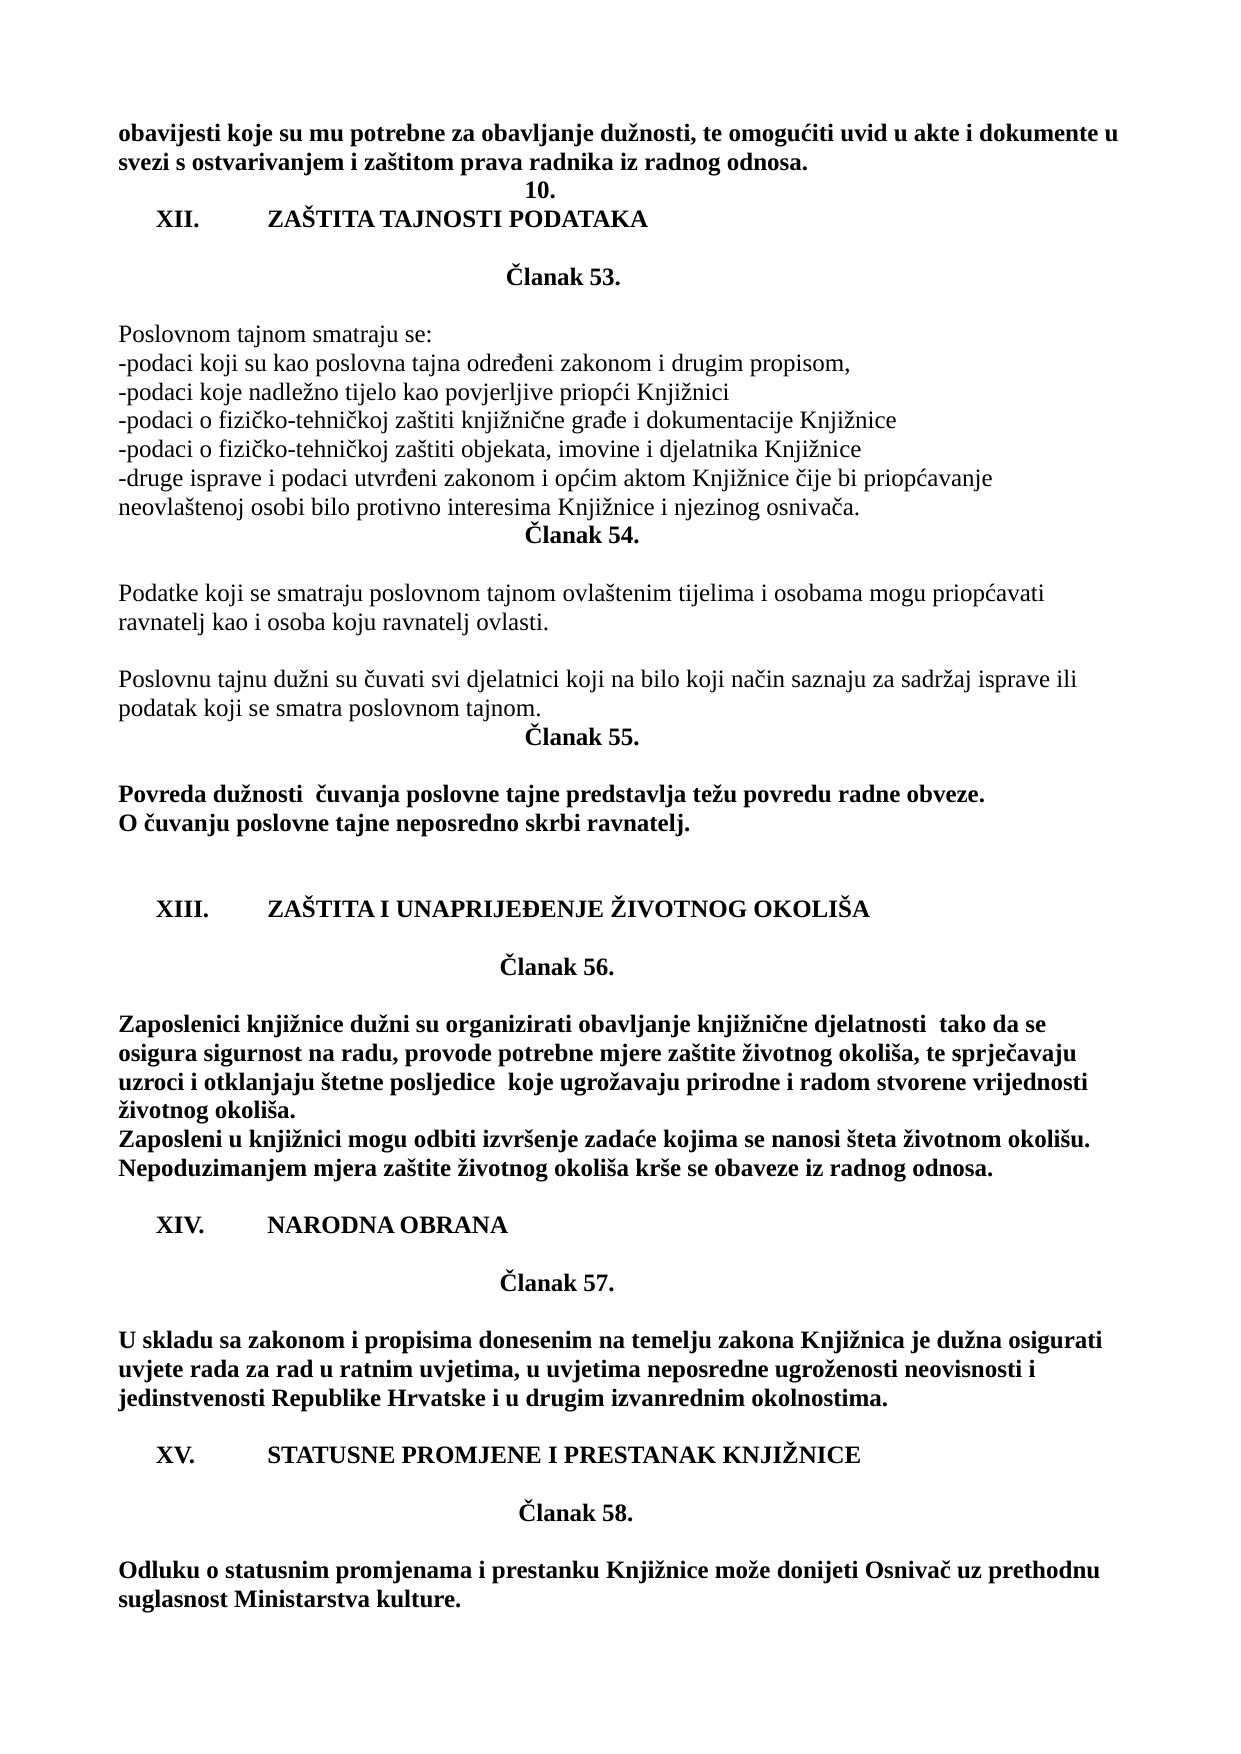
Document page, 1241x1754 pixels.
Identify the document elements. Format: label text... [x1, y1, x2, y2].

text Odluku o statusnim promjenama i prestanku Knjižnice može donijeti Osnivač uz prethodnu suglasnost Ministarstva kulture. [118, 1556, 1122, 1613]
text -podaci o fizičko-tehničkoj zaštiti objekata, imovine i djelatnika Knjižnice [118, 434, 1122, 463]
text Poslovnom tajnom smatraju se: [118, 319, 1122, 348]
text Nepoduzimanjem mjera zaštite životnog okoliša krše se obaveze iz radnog odnosa. [118, 1153, 1122, 1182]
text -druge isprave i podaci utvrđeni zakonom i općim aktom Knjižnice čije bi priopćavanje neovlaštenoj osobi bilo protivno interesima Knjižnice i njezinog osnivača. [118, 463, 1122, 521]
text -podaci koje nadležno tijelo kao povjerljive priopći Knjižnici [118, 377, 1122, 406]
text O čuvanju poslovne tajne neposredno skrbi ravnatelj. [118, 808, 1122, 837]
text -podaci o fizičko-tehničkoj zaštiti knjižnične građe i dokumentacije Knjižnice [118, 406, 1122, 434]
list ZAŠTITA I UNAPRIJEĐENJE ŽIVOTNOG OKOLIŠA [156, 894, 1122, 923]
list NARODNA OBRANA [156, 1211, 1122, 1239]
text Povreda dužnosti čuvanja poslovne tajne predstavlja težu povredu radne obveze. [118, 779, 1122, 808]
text Članak 56. [118, 952, 1122, 981]
text Članak 53. [118, 262, 1122, 291]
text -podaci koji su kao poslovna tajna određeni zakonom i drugim propisom, [118, 348, 1122, 377]
list STATUSNE PROMJENE I PRESTANAK KNJIŽNICE [156, 1441, 1122, 1469]
text Poslovnu tajnu dužni su čuvati svi djelatnici koji na bilo koji način saznaju za sadržaj isprave ili podatak koji se smatra poslovnom tajnom. [118, 664, 1122, 722]
list ZAŠTITA TAJNOSTI PODATAKA [156, 204, 1122, 233]
text 10. [118, 176, 1122, 204]
text Članak 58. [118, 1498, 1122, 1527]
text Podatke koji se smatraju poslovnom tajnom ovlaštenim tijelima i osobama mogu priopćavati ravnatelj kao i osoba koju ravnatelj ovlasti. [118, 578, 1122, 636]
text obavijesti koje su mu potrebne za obavljanje dužnosti, te omogućiti uvid u akte i dokumente u svezi s ostvarivanjem i zaštitom prava radnika iz radnog odnosa. [118, 118, 1122, 176]
text Članak 55. [118, 722, 1122, 751]
text Članak 54. [118, 521, 1122, 549]
text Zaposleni u knjižnici mogu odbiti izvršenje zadaće kojima se nanosi šteta životnom okolišu. [118, 1124, 1122, 1153]
text U skladu sa zakonom i propisima donesenim na temelju zakona Knjižnica je dužna osigurati uvjete rada za rad u ratnim uvjetima, u uvjetima neposredne ugroženosti neovisnosti i jedinstvenosti Republike Hrvatske i u drugim izvanrednim okolnostima. [118, 1326, 1122, 1412]
text Članak 57. [118, 1268, 1122, 1297]
text Zaposlenici knjižnice dužni su organizirati obavljanje knjižnične djelatnosti tako da se osigura sigurnost na radu, provode potrebne mjere zaštite životnog okoliša, te sprječavaju uzroci i otklanjaju štetne posljedice koje ugrožavaju prirodne i radom stvorene vrijednosti životnog okoliša. [118, 1009, 1122, 1124]
